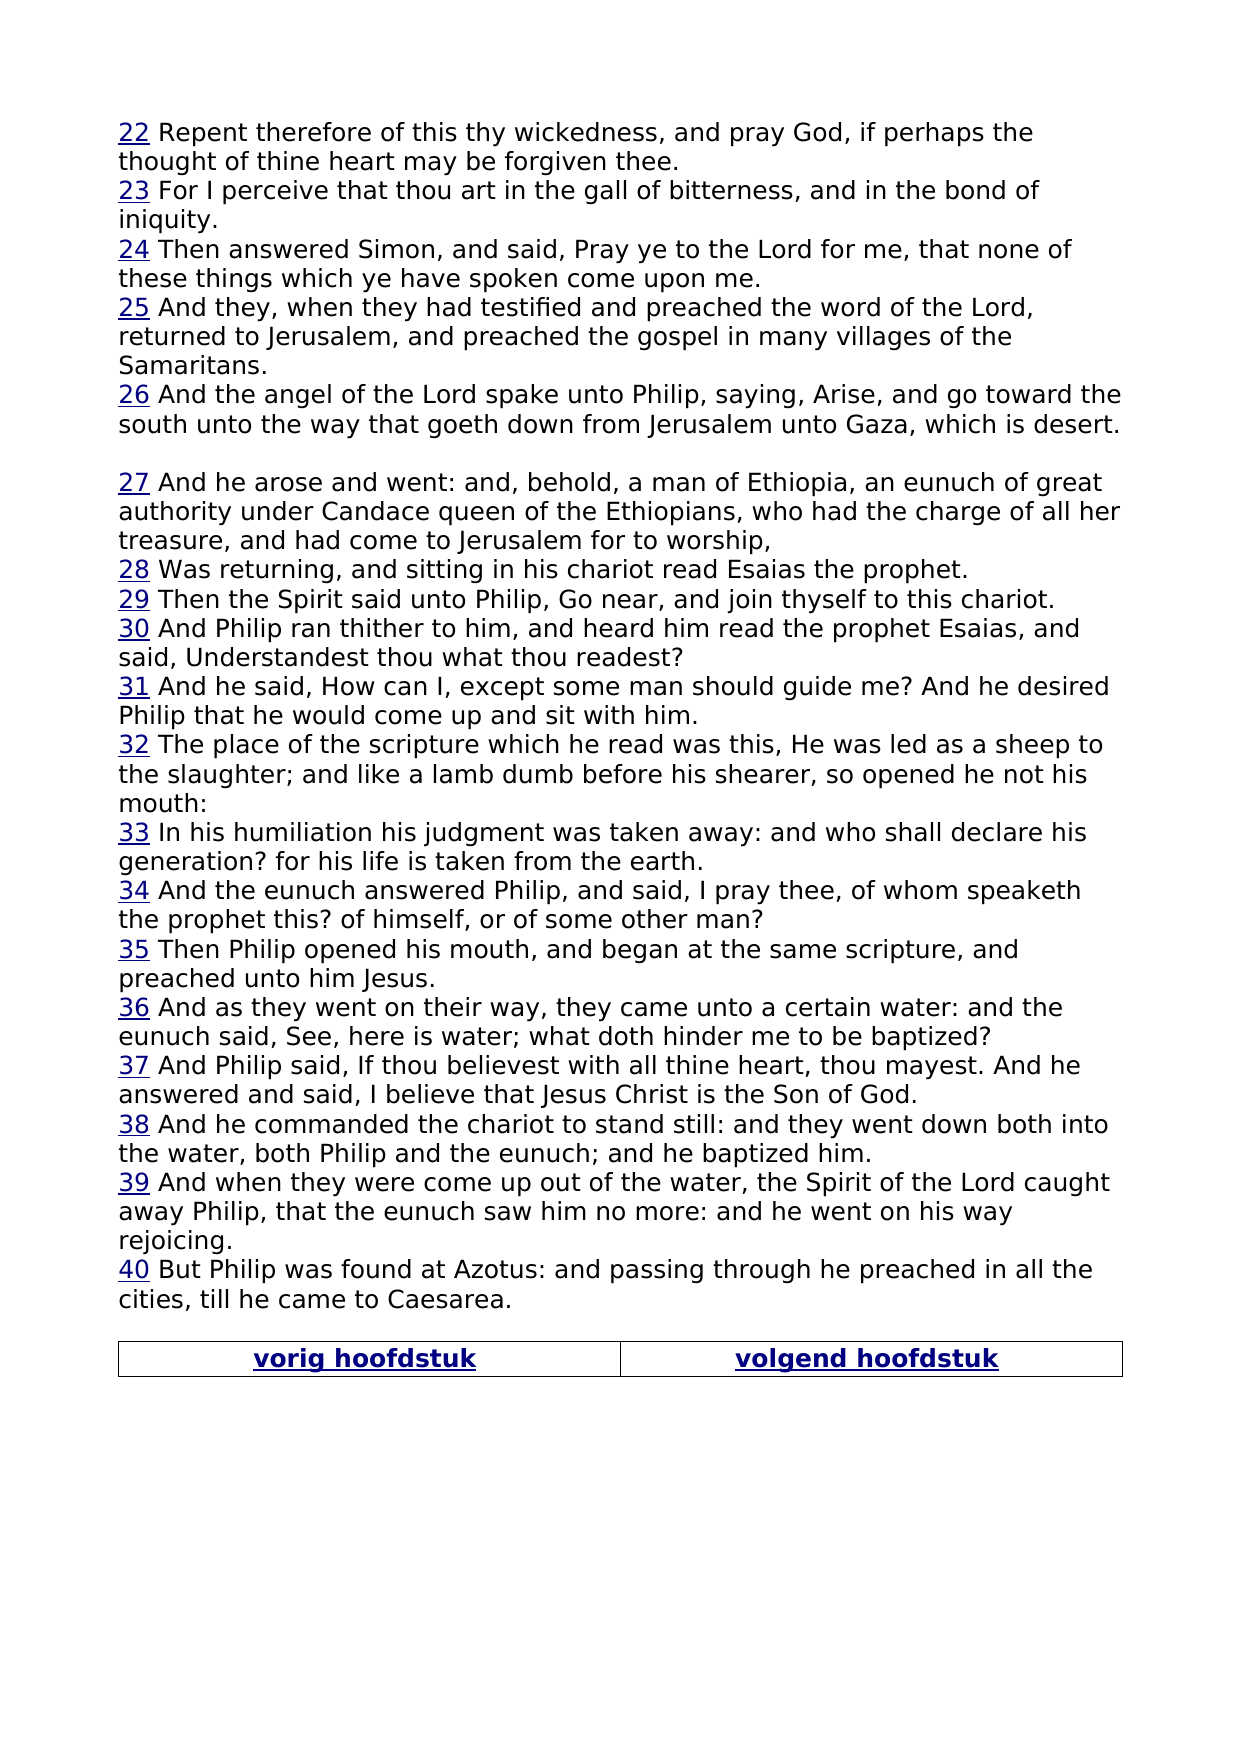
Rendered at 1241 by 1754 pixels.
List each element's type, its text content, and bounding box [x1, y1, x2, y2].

table_header vorig hoofdstuk [119, 1342, 620, 1376]
text 22 Repent therefore of this thy wickedness, and pray God, if perhaps the thought of thine heart may be forgiven thee. 23 For I perceive that thou art in the gall of bitterness, and in the bond of iniquity. 24 Then answered Simon, and said, Pray ye to the Lord for me, that none of these things which ye have spoken come upon me. 25 And they, when they had testified and preached the word of the Lord, returned to Jerusalem, and preached the gospel in many villages of the Samaritans. 26 And the angel of the Lord spake unto Philip, saying, Arise, and go toward the south unto the way that goeth down from Jerusalem unto Gaza, which is desert. 27 And he arose and went: and, behold, a man of Ethiopia, an eunuch of great authority under Candace queen of the Ethiopians, who had the charge of all her treasure, and had come to Jerusalem for to worship, 28 Was returning, and sitting in his chariot read Esaias the prophet. 29 Then the Spirit said unto Philip, Go near, and join thyself to this chariot. 30 And Philip ran thither to him, and heard him read the prophet Esaias, and said, Understandest thou what thou readest? 31 And he said, How can I, except some man should guide me? And he desired Philip that he would come up and sit with him. 32 The place of the scripture which he read was this, He was led as a sheep to the slaughter; and like a lamb dumb before his shearer, so opened he not his mouth: 33 In his humiliation his judgment was taken away: and who shall declare his generation? for his life is taken from the earth. 34 And the eunuch answered Philip, and said, I pray thee, of whom speaketh the prophet this? of himself, or of some other man? 35 Then Philip opened his mouth, and began at the same scripture, and preached unto him Jesus. 36 And as they went on their way, they came unto a certain water: and the eunuch said, See, here is water; what doth hinder me to be baptized? 37 And Philip said, If thou believest with all thine heart, thou mayest. And he answered and said, I believe that Jesus Christ is the Son of God. 38 And he commanded the chariot to stand still: and they went down both into the water, both Philip and the eunuch; and he baptized him. 39 And when they were come up out of the water, the Spirit of the Lord caught away Philip, that the eunuch saw him no more: and he went on his way rejoicing. 40 But Philip was found at Azotus: and passing through he preached in all the cities, till he came to Caesarea. [118, 118, 1122, 1314]
table_header volgend hoofdstuk [621, 1342, 1122, 1376]
